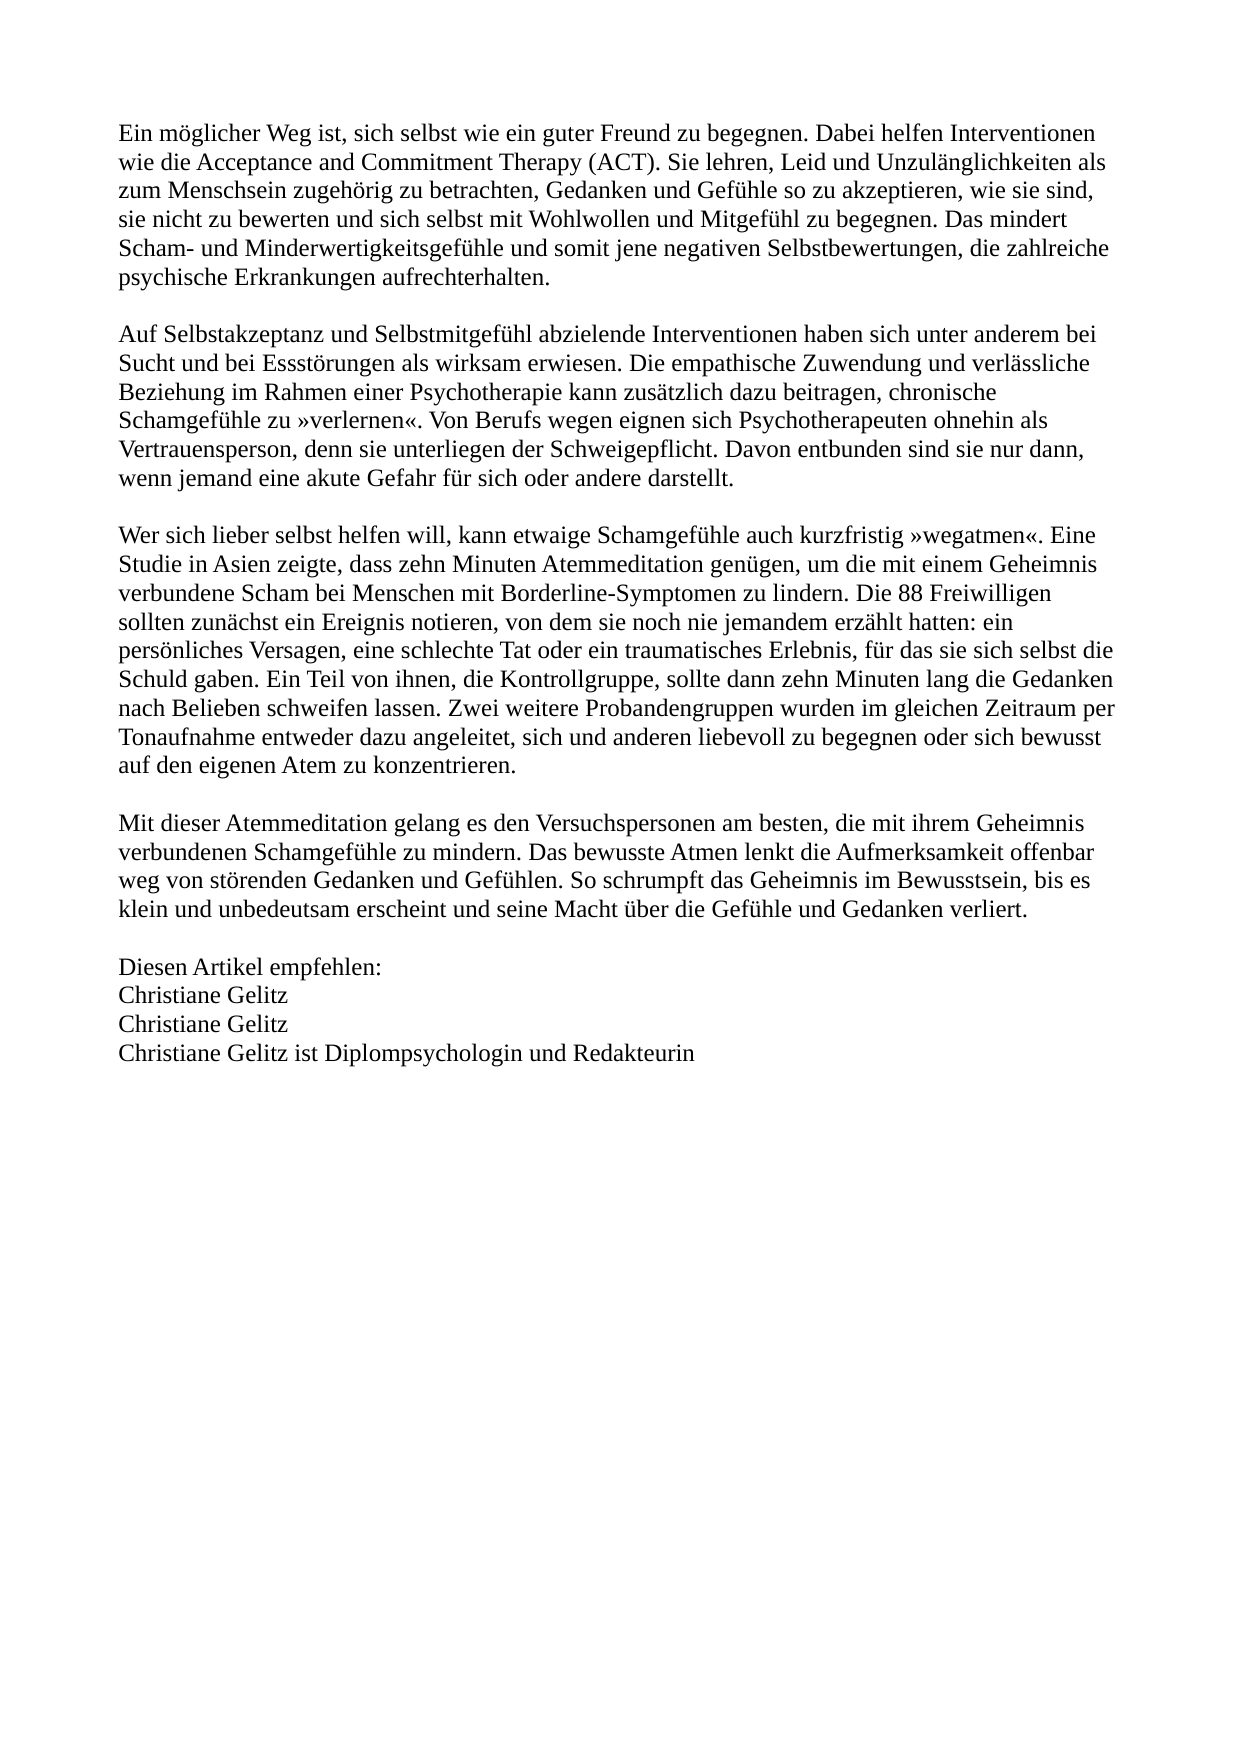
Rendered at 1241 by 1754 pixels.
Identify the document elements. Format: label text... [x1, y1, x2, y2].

text Auf Selbstakzeptanz und Selbstmitgefühl abzielende Interventionen haben sich unter anderem bei Sucht und bei Essstörungen als wirksam erwiesen. Die empathische Zuwendung und verlässliche Beziehung im Rahmen einer Psychotherapie kann zusätzlich dazu beitragen, chronische Schamgefühle zu »verlernen«. Von Berufs wegen eignen sich Psychotherapeuten ohnehin als Vertrauensperson, denn sie unterliegen der Schweigepflicht. Davon entbunden sind sie nur dann, wenn jemand eine akute Gefahr für sich oder andere darstellt. [118, 319, 1122, 492]
text Diesen Artikel empfehlen: [118, 952, 1122, 981]
text Christiane Gelitz ist Diplompsychologin und Redakteurin [118, 1038, 1122, 1067]
text Christiane Gelitz [118, 1009, 1122, 1038]
text Christiane Gelitz [118, 981, 1122, 1009]
text Mit dieser Atemmeditation gelang es den Versuchspersonen am besten, die mit ihrem Geheimnis verbundenen Schamgefühle zu mindern. Das bewusste Atmen lenkt die Aufmerksamkeit offenbar weg von störenden Gedanken und Gefühlen. So schrumpft das Geheimnis im Bewusstsein, bis es klein und unbedeutsam erscheint und seine Macht über die Gefühle und Gedanken verliert. [118, 808, 1122, 923]
text Wer sich lieber selbst helfen will, kann etwaige Schamgefühle auch kurzfristig »wegatmen«. Eine Studie in Asien zeigte, dass zehn Minuten Atemmeditation genügen, um die mit einem Geheimnis verbundene Scham bei Menschen mit Borderline-Symptomen zu lindern. Die 88 Freiwilligen sollten zunächst ein Ereignis notieren, von dem sie noch nie jemandem erzählt hatten: ein persönliches Versagen, eine schlechte Tat oder ein traumatisches Erlebnis, für das sie sich selbst die Schuld gaben. Ein Teil von ihnen, die Kontrollgruppe, sollte dann zehn Minuten lang die Gedanken nach Belieben schweifen lassen. Zwei weitere Probandengruppen wurden im gleichen Zeitraum per Tonaufnahme entweder dazu angeleitet, sich und anderen liebevoll zu begegnen oder sich bewusst auf den eigenen Atem zu konzentrieren. [118, 521, 1122, 779]
text Ein möglicher Weg ist, sich selbst wie ein guter Freund zu begegnen. Dabei helfen Interventionen wie die Acceptance and Commitment Therapy (ACT). Sie lehren, Leid und Unzulänglichkeiten als zum Menschsein zugehörig zu betrachten, Gedanken und Gefühle so zu akzeptieren, wie sie sind, sie nicht zu bewerten und sich selbst mit Wohlwollen und Mitgefühl zu begegnen. Das mindert Scham- und Minderwertigkeitsgefühle und somit jene negativen Selbstbewertungen, die zahlreiche psychische Erkrankungen aufrechterhalten. [118, 118, 1122, 291]
